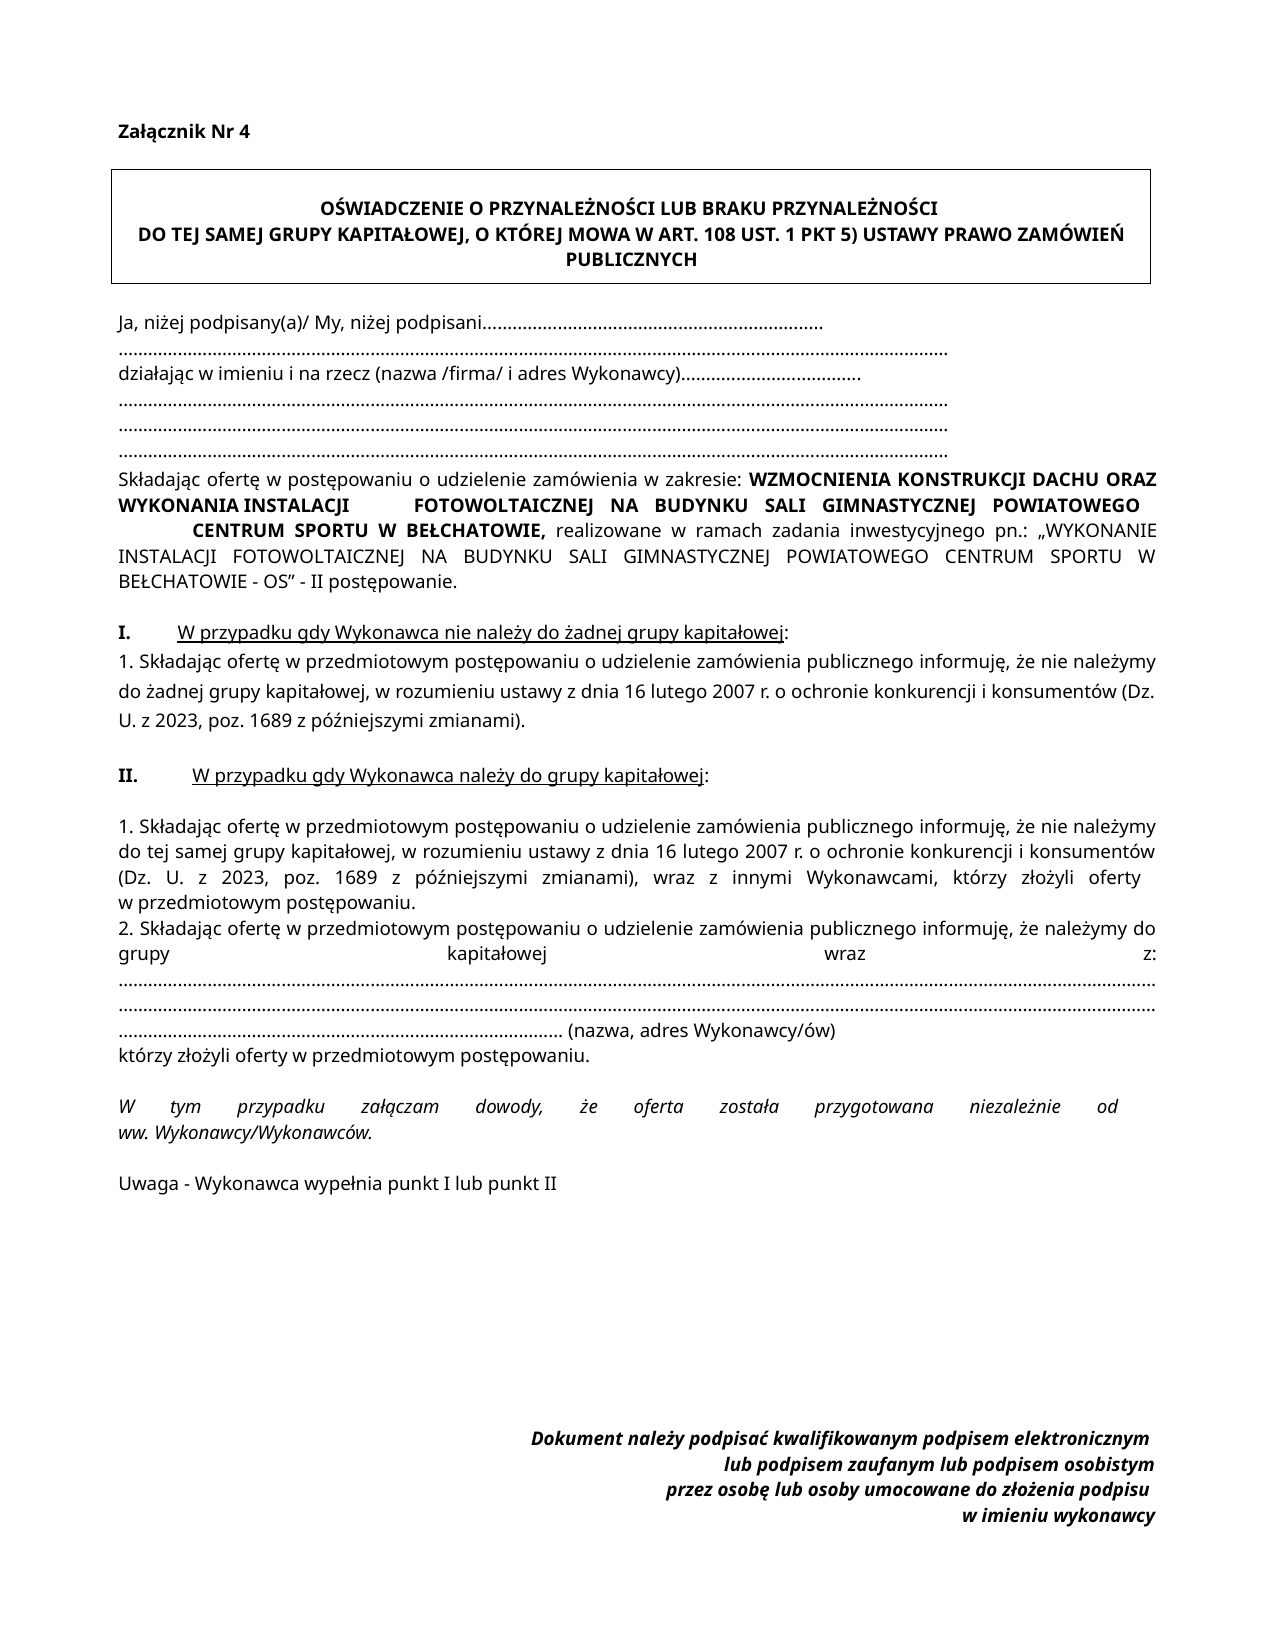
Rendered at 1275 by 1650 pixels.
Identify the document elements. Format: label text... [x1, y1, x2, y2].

text …………………………………………………………………………………………………………………………………………………… [118, 412, 1157, 437]
text Dokument należy podpisać kwalifikowanym podpisem elektronicznym [118, 1426, 1157, 1451]
text przez osobę lub osoby umocowane do złożenia podpisu [118, 1477, 1157, 1502]
text II. W przypadku gdy Wykonawca należy do grupy kapitałowej: [118, 762, 1157, 788]
text 1. Składając ofertę w przedmiotowym postępowaniu o udzielenie zamówienia publicznego informuję, że nie należymy do tej samej grupy kapitałowej, w rozumieniu ustawy z dnia 16 lutego 2007 r. o ochronie konkurencji i konsumentów (Dz. U. z 2023, poz. 1689 z późniejszymi zmianami), wraz z innymi Wykonawcami, którzy złożyli oferty w przedmiotowym postępowaniu. [118, 813, 1157, 915]
text działając w imieniu i na rzecz (nazwa /firma/ i adres Wykonawcy).................................... [118, 361, 1157, 386]
text którzy złożyli oferty w przedmiotowym postępowaniu. [118, 1043, 1157, 1068]
text Składając ofertę w postępowaniu o udzielenie zamówienia w zakresie: WZMOCNIENIA KONSTRUKCJI DACHU ORAZ WYKONANIA INSTALACJI FOTOWOLTAICZNEJ NA BUDYNKU SALI GIMNASTYCZNEJ POWIATOWEGO CENTRUM SPORTU W BEŁCHATOWIE, realizowane w ramach zadania inwestycyjnego pn.: „WYKONANIE INSTALACJI FOTOWOLTAICZNEJ NA BUDYNKU SALI GIMNASTYCZNEJ POWIATOWEGO CENTRUM SPORTU W BEŁCHATOWIE - OS” - II postępowanie. [118, 466, 1157, 594]
text lub podpisem zaufanym lub podpisem osobistym [118, 1451, 1157, 1477]
text 2. Składając ofertę w przedmiotowym postępowaniu o udzielenie zamówienia publicznego informuję, że należymy do grupy kapitałowej wraz z: …………………………………………………………………………………………………………………………………………………………………………………………………………………………………………………………………………………………………………………………………………………………………………………………………………………………………………………………………… (nazwa, adres Wykonawcy/ów) [118, 915, 1157, 1043]
text Załącznik Nr 4 [118, 118, 1157, 144]
text …………………………………………………………………………………………………………………………………………………… [118, 335, 1157, 361]
table_header OŚWIADCZENIE O PRZYNALEŻNOŚCI LUB BRAKU PRZYNALEŻNOŚCI DO TEJ SAMEJ GRUPY KAPITAŁOWEJ, O KTÓREJ MOWA W ART. 108 UST. 1 PKT 5) USTAWY PRAWO ZAMÓWIEŃ PUBLICZNYCH [112, 170, 1150, 283]
list 1. Składając ofertę w przedmiotowym postępowaniu o udzielenie zamówienia publicznego informuję, że nie należymy do żadnej grupy kapitałowej, w rozumieniu ustawy z dnia 16 lutego 2007 r. o ochronie konkurencji i konsumentów (Dz. U. z 2023, poz. 1689 z późniejszymi zmianami). [118, 649, 1157, 733]
text Ja, niżej podpisany(a)/ My, niżej podpisani.................................................................... [118, 309, 1157, 335]
text W tym przypadku załączam dowody, że oferta została przygotowana niezależnie od ww. Wykonawcy/Wykonawców. [118, 1094, 1157, 1145]
text …………………………………………………………………………………………………………………………………………………… [118, 386, 1157, 412]
text Uwaga - Wykonawca wypełnia punkt I lub punkt II [118, 1170, 1157, 1196]
list W przypadku gdy Wykonawca nie należy do żadnej grupy kapitałowej: [118, 619, 1157, 645]
text …………………………………………………………………………………………………………………………………………………… [118, 437, 1157, 463]
text w imieniu wykonawcy [118, 1502, 1157, 1528]
